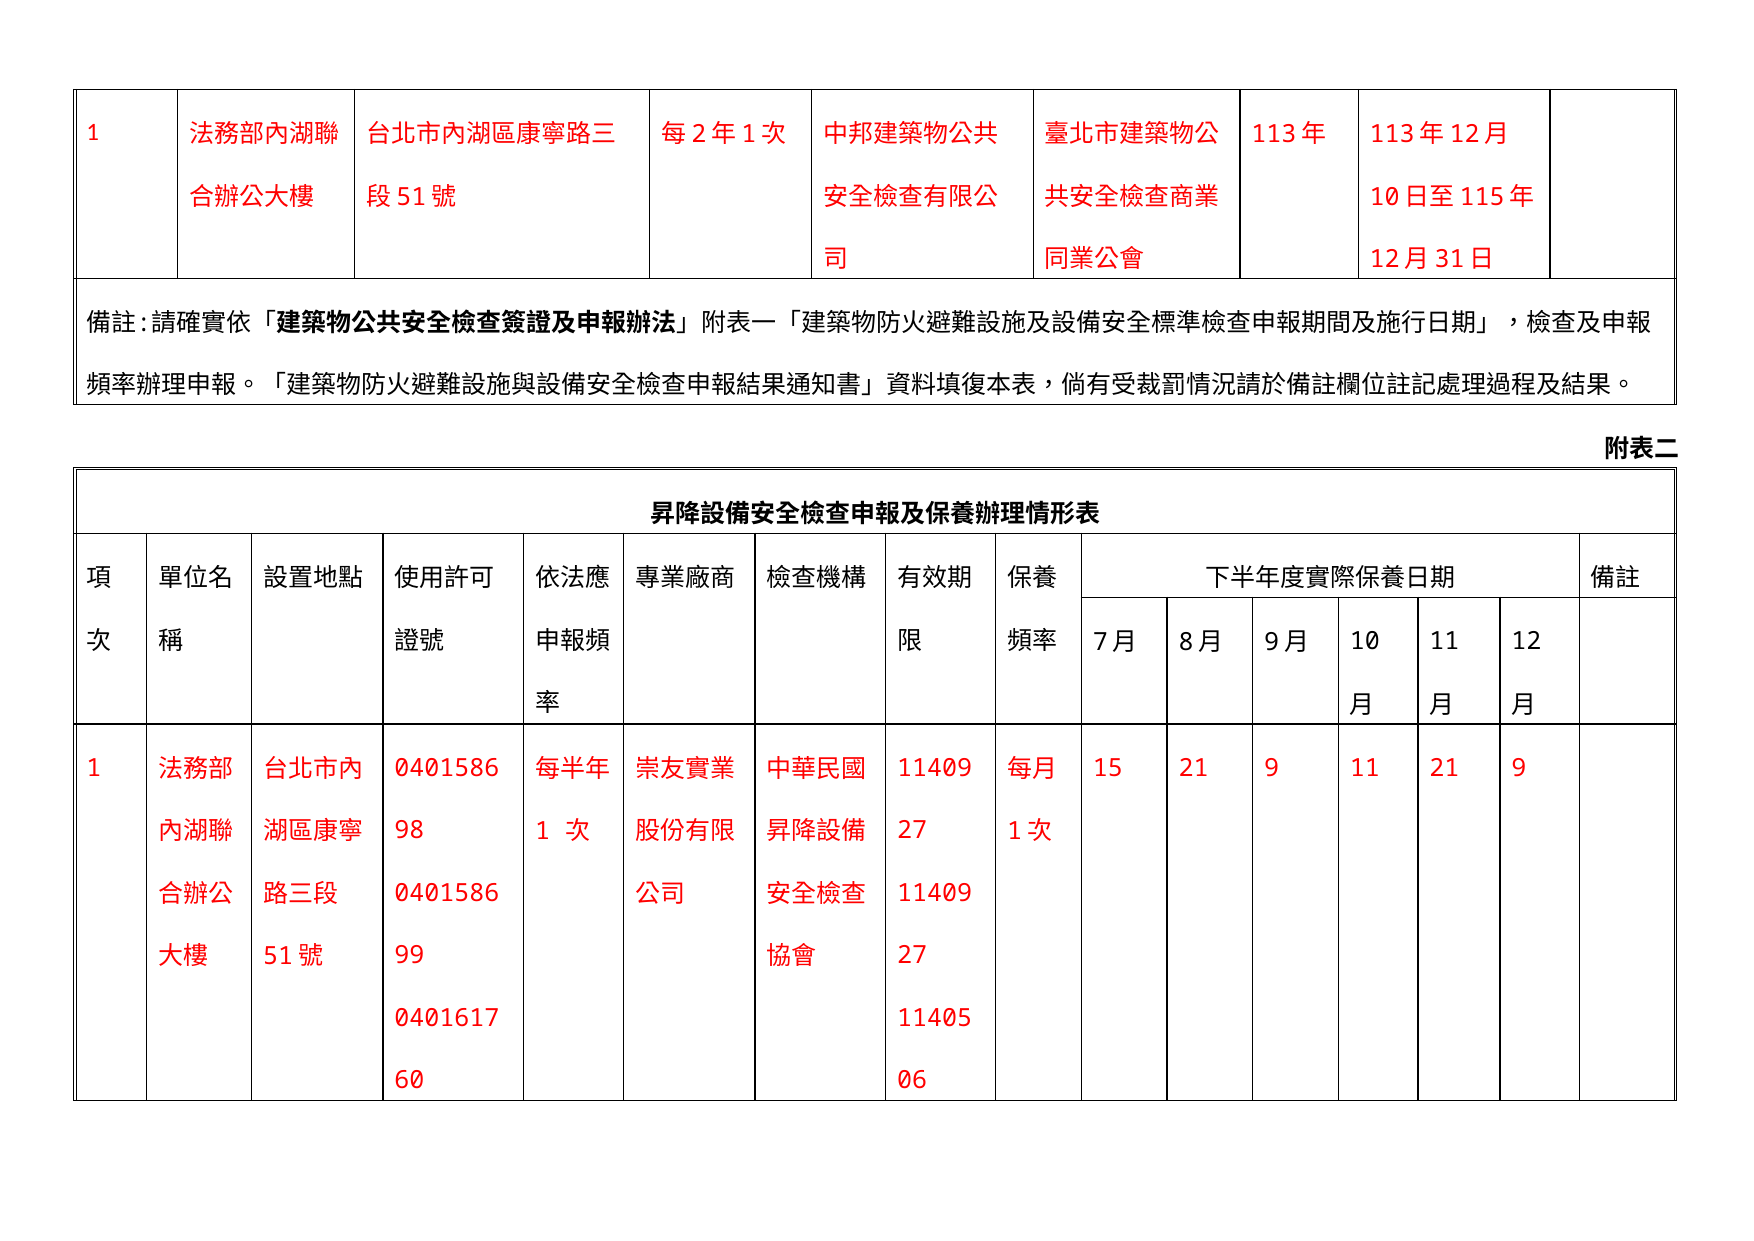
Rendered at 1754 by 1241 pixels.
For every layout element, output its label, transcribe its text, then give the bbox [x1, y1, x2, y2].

table_cell 每2年1次 [650, 90, 811, 277]
table_cell 中華民國昇降設備安全檢查協會 [756, 725, 885, 1100]
text 附表二 [75, 404, 1679, 467]
table_cell 崇友實業股份有限公司 [624, 725, 754, 1100]
table_cell 11 [1339, 725, 1417, 1100]
table_cell 保養頻率 [996, 534, 1081, 723]
table_cell [1580, 725, 1674, 1100]
table_cell 使用許可證號 [384, 534, 523, 723]
table_cell 9 [1501, 725, 1579, 1100]
table_cell 113年12月10日至115年12月31日 [1359, 90, 1549, 277]
table_cell 7月 [1082, 598, 1166, 723]
table_cell 法務部內湖聯合辦公大樓 [147, 725, 251, 1100]
table_cell 113年 [1241, 90, 1358, 277]
table_cell 專業廠商 [624, 534, 754, 723]
table_cell 9月 [1253, 598, 1338, 723]
table_cell 臺北市建築物公共安全檢查商業同業公會 [1034, 90, 1239, 277]
table_cell 台北市內湖區康寧路三段51號 [252, 725, 382, 1100]
table_cell 下半年度實際保養日期 [1082, 534, 1579, 597]
table_cell 法務部內湖聯合辦公大樓 [178, 90, 354, 277]
table_cell 10月 [1339, 598, 1417, 723]
table_cell 9 [1253, 725, 1338, 1100]
table_cell 15 [1082, 725, 1166, 1100]
table_cell 項次 [77, 534, 146, 723]
table_cell 中邦建築物公共安全檢查有限公司 [812, 90, 1033, 277]
table_cell 備註:請確實依「建築物公共安全檢查簽證及申報辦法」附表一「建築物防火避難設施及設備安全標準檢查申報期間及施行日期」，檢查及申報頻率辦理申報。「建築物防火避難設施與設備安全檢查申報結果通知書」資料填復本表，倘有受裁罰情況請於備註欄位註記處理過程及結果。 [77, 279, 1674, 403]
table_header 昇降設備安全檢查申報及保養辦理情形表 [77, 470, 1674, 533]
table_cell 11月 [1419, 598, 1499, 723]
table_cell 21 [1168, 725, 1252, 1100]
table_cell 每月 1次 [996, 725, 1081, 1100]
table_cell 21 [1419, 725, 1499, 1100]
table_cell 備註 [1580, 534, 1674, 597]
table_cell 1140927 1140927 1140506 [886, 725, 995, 1100]
table_cell 1 [77, 725, 146, 1100]
table_cell 12月 [1501, 598, 1579, 723]
table_cell 單位名稱 [147, 534, 251, 723]
table_cell 有效期限 [886, 534, 995, 723]
table_cell 檢查機構 [756, 534, 885, 723]
table_cell 依法應申報頻率 [524, 534, 623, 723]
table_cell 台北市內湖區康寧路三段51號 [355, 90, 649, 277]
table_cell 040158698 040158699 040161760 [384, 725, 523, 1100]
table_cell 每半年1 次 [524, 725, 623, 1100]
table_cell 1 [77, 90, 177, 277]
table_cell 8月 [1168, 598, 1252, 723]
table_cell [1551, 90, 1674, 277]
table_cell [1580, 598, 1674, 723]
table_cell 設置地點 [252, 534, 382, 723]
